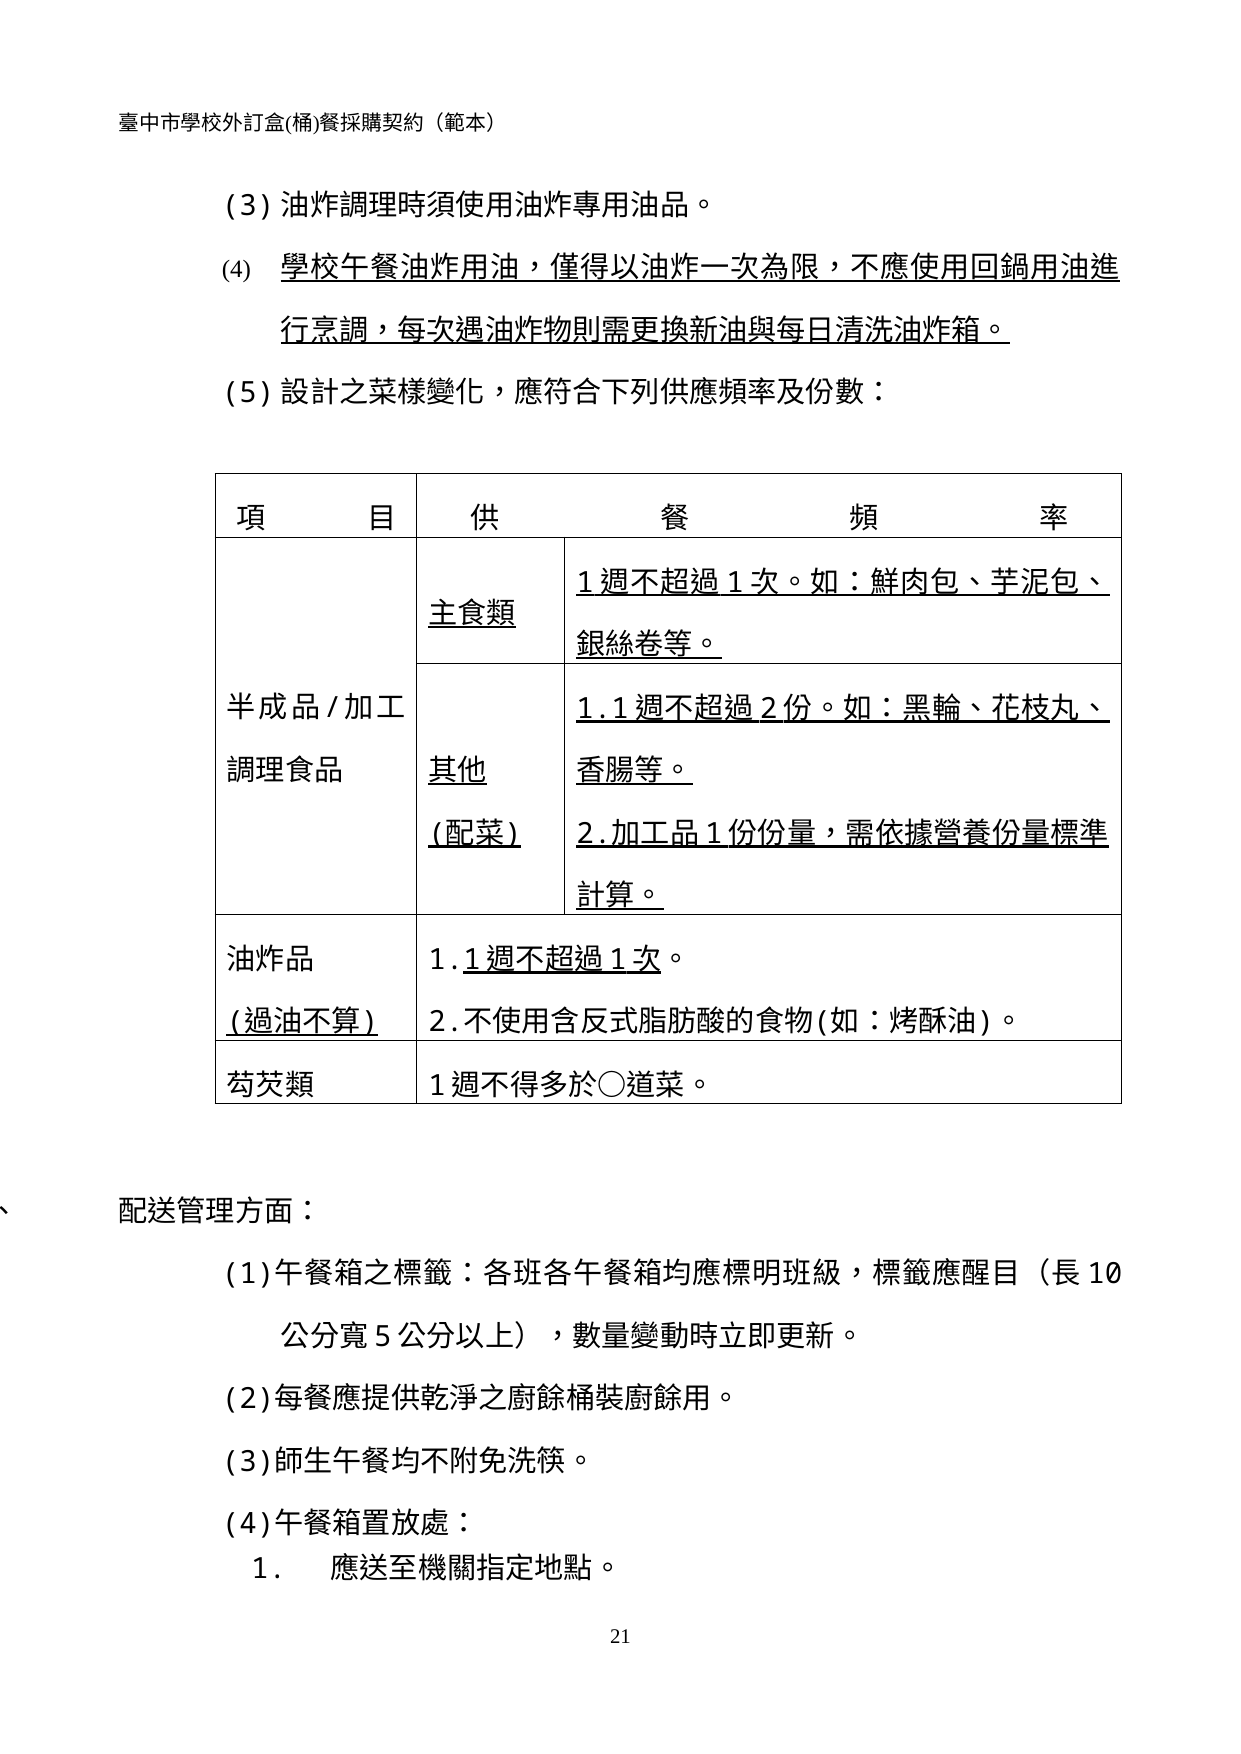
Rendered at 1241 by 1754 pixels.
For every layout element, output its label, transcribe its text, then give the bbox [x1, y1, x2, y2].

list 午餐箱置放處： [222, 1479, 1122, 1542]
list 應送至機關指定地點。 [251, 1542, 1122, 1588]
table_cell 油炸品 (過油不算) [216, 915, 416, 1040]
list 設計之菜樣變化，應符合下列供應頻率及份數： [222, 348, 1122, 411]
table_cell 1週不超過1次。如：鮮肉包、芋泥包、銀絲卷等。 [565, 538, 1121, 663]
table_cell 芶芡類 [216, 1041, 416, 1103]
table_cell 1.1週不超過1次。 2.不使用含反式脂肪酸的食物(如：烤酥油)。 [417, 915, 1121, 1040]
table_cell 主食類 [417, 538, 564, 663]
table_cell 其他 (配菜) [417, 664, 564, 914]
list 油炸調理時須使用油炸專用油品。 [222, 161, 1122, 223]
table_cell 半成品/加工調理食品 [216, 538, 416, 914]
list 學校午餐油炸用油，僅得以油炸一次為限，不應使用回鍋用油進行烹調，每次遇油炸物則需更換新油與每日清洗油炸箱。 [222, 223, 1122, 348]
list 午餐箱之標籤：各班各午餐箱均應標明班級，標籤應醒目（長10公分寬5公分以上），數量變動時立即更新。 [222, 1229, 1122, 1354]
table_header 項 目 [216, 474, 416, 537]
table_header 供 餐 頻 率 [417, 474, 1121, 537]
table_cell 1週不得多於○道菜。 [417, 1041, 1121, 1103]
list 配送管理方面： [0, 1167, 1122, 1229]
list 每餐應提供乾淨之廚餘桶裝廚餘用。 [222, 1354, 1122, 1417]
table_cell 1.1週不超過2份。如：黑輪、花枝丸、香腸等。 2.加工品1份份量，需依據營養份量標準計算。 [565, 664, 1121, 914]
list 師生午餐均不附免洗筷。 [222, 1417, 1122, 1479]
